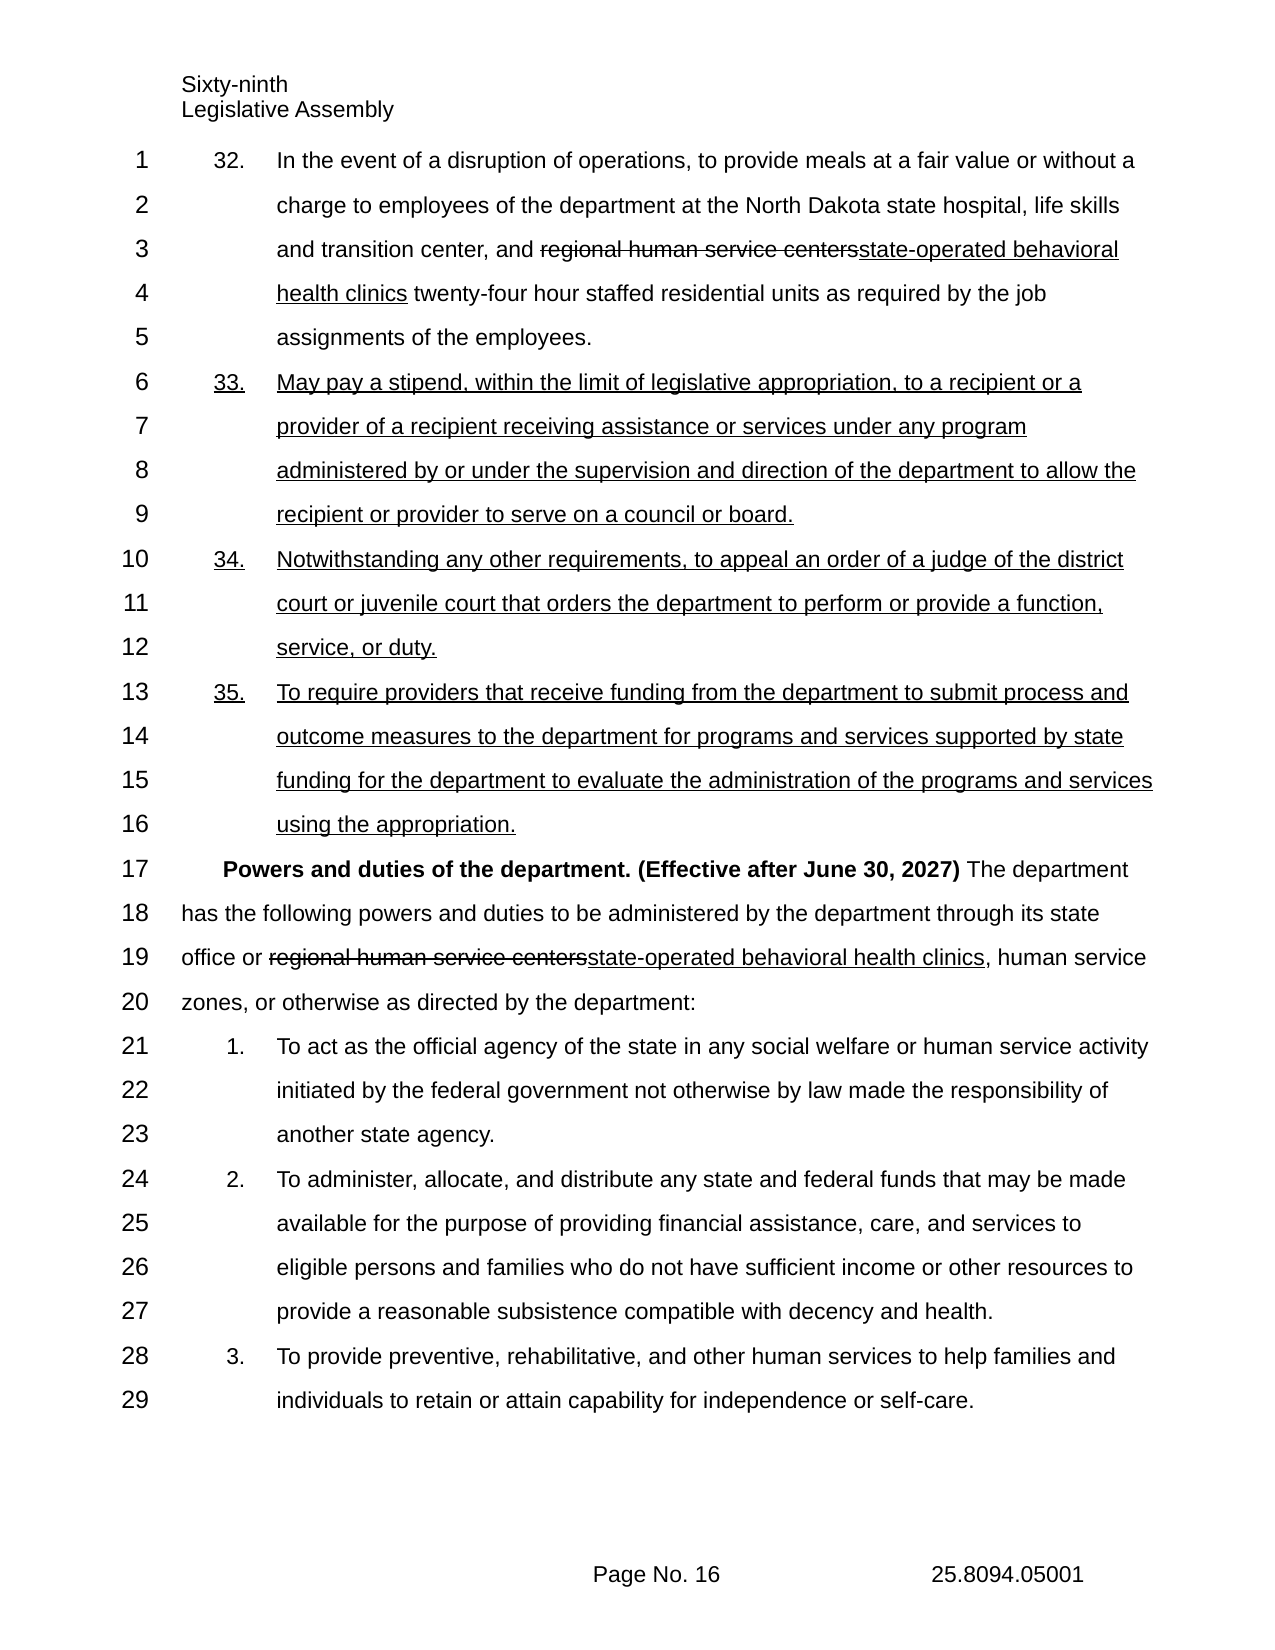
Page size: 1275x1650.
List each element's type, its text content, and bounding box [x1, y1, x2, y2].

text 33. May pay a stipend, within the limit of legislative appropriation, to a recipient or a provider of a recipient receiving assistance or services under any program administered by or under the supervision and direction of the department to allow the recipient or provider to serve on a council or board. [181, 355, 1154, 532]
text 2. To administer, allocate, and distribute any state and federal funds that may be made available for the purpose of providing financial assistance, care, and services to eligible persons and families who do not have sufficient income or other resources to provide a reasonable subsistence compatible with decency and health. [181, 1152, 1154, 1329]
text 32. In the event of a disruption of operations, to provide meals at a fair value or without a charge to employees of the department at the North Dakota state hospital, life skills and transition center, and regional human service centersstate-operated behavioral health clinics twenty‑four hour staffed residential units as required by the job assignments of the employees. [181, 133, 1154, 355]
text 35. To require providers that receive funding from the department to submit process and outcome measures to the department for programs and services supported by state funding for the department to evaluate the administration of the programs and services using the appropriation. [181, 664, 1154, 842]
text Powers and duties of the department. (Effective after June 30, 2027) The department has the following powers and duties to be administered by the department through its state office or regional human service centersstate-operated behavioral health clinics, human service zones, or otherwise as directed by the department: [181, 842, 1154, 1019]
text 1. To act as the official agency of the state in any social welfare or human service activity initiated by the federal government not otherwise by law made the responsibility of another state agency. [181, 1019, 1154, 1152]
text 34. Notwithstanding any other requirements, to appeal an order of a judge of the district court or juvenile court that orders the department to perform or provide a function, service, or duty. [181, 532, 1154, 664]
text 3. To provide preventive, rehabilitative, and other human services to help families and individuals to retain or attain capability for independence or self‑care. [181, 1329, 1154, 1417]
